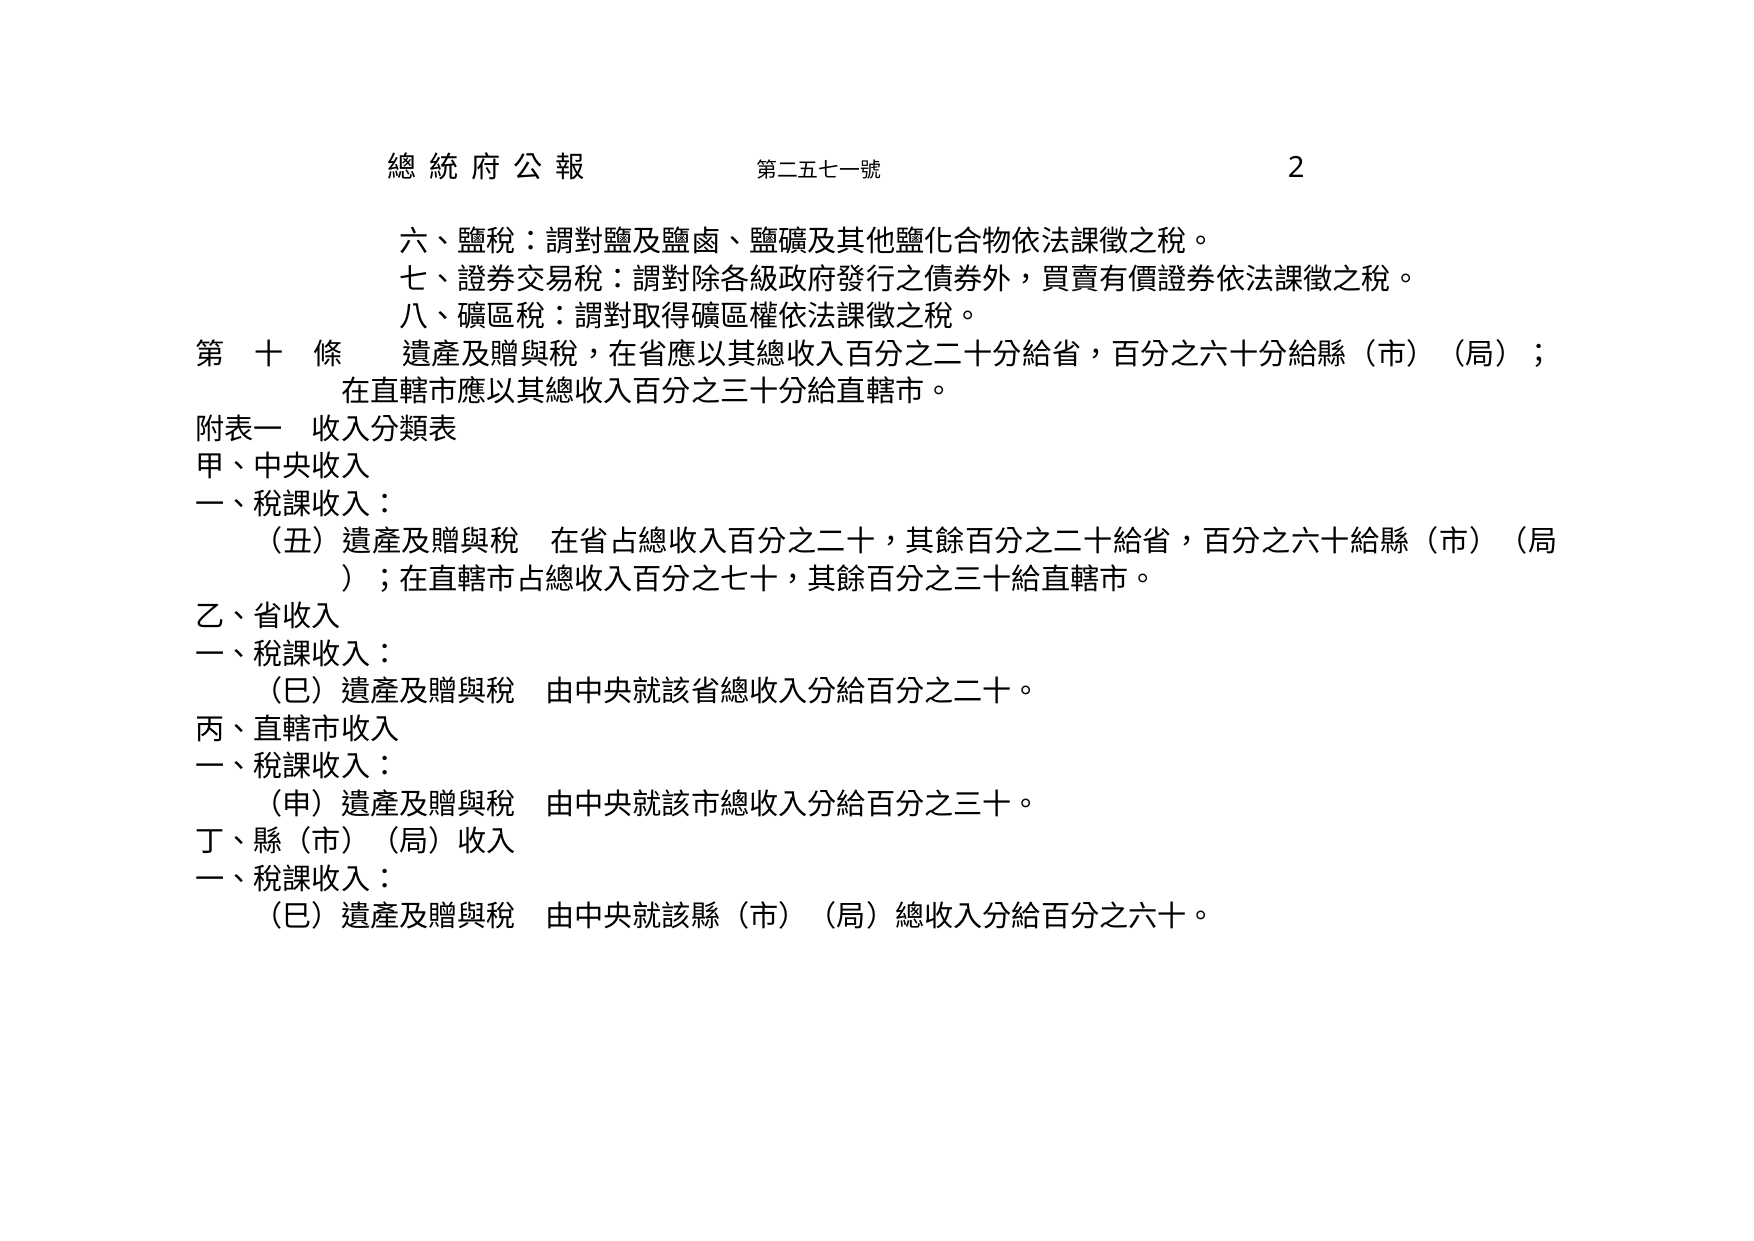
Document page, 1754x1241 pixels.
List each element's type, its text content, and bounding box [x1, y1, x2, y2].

text 第 十 條 遺產及贈與稅，在省應以其總收入百分之二十分給省，百分之六十分給縣（市）（局）；在直轄市應以其總收入百分之三十分給直轄市。 [195, 334, 1559, 409]
text 甲、中央收入 [195, 447, 1559, 484]
text （申）遺產及贈與稅 由中央就該市總收入分給百分之三十。 [253, 784, 1559, 822]
text （巳）遺產及贈與稅 由中央就該省總收入分給百分之二十。 [253, 672, 1559, 709]
text 一、稅課收入： [195, 634, 1559, 672]
text 一、稅課收入： [195, 859, 1559, 897]
text 乙、省收入 [195, 597, 1559, 634]
text （巳）遺產及贈與稅 由中央就該縣（市）（局）總收入分給百分之六十。 [253, 897, 1559, 934]
text 一、稅課收入： [195, 484, 1559, 522]
text 丁、縣（市）（局）收入 [195, 822, 1559, 859]
text 八、礦區稅：謂對取得礦區權依法課徵之稅。 [399, 297, 1559, 334]
text 丙、直轄市收入 [195, 709, 1559, 747]
text 附表一 收入分類表 [195, 409, 1559, 447]
text 六、鹽稅：謂對鹽及鹽鹵、鹽礦及其他鹽化合物依法課徵之稅。 [399, 222, 1559, 259]
text 七、證券交易稅：謂對除各級政府發行之債券外，買賣有價證券依法課徵之稅。 [399, 259, 1559, 297]
text （丑）遺產及贈與稅 在省占總收入百分之二十，其餘百分之二十給省，百分之六十給縣（市）（局）；在直轄市占總收入百分之七十，其餘百分之三十給直轄市。 [253, 522, 1559, 597]
text 一、稅課收入： [195, 747, 1559, 784]
